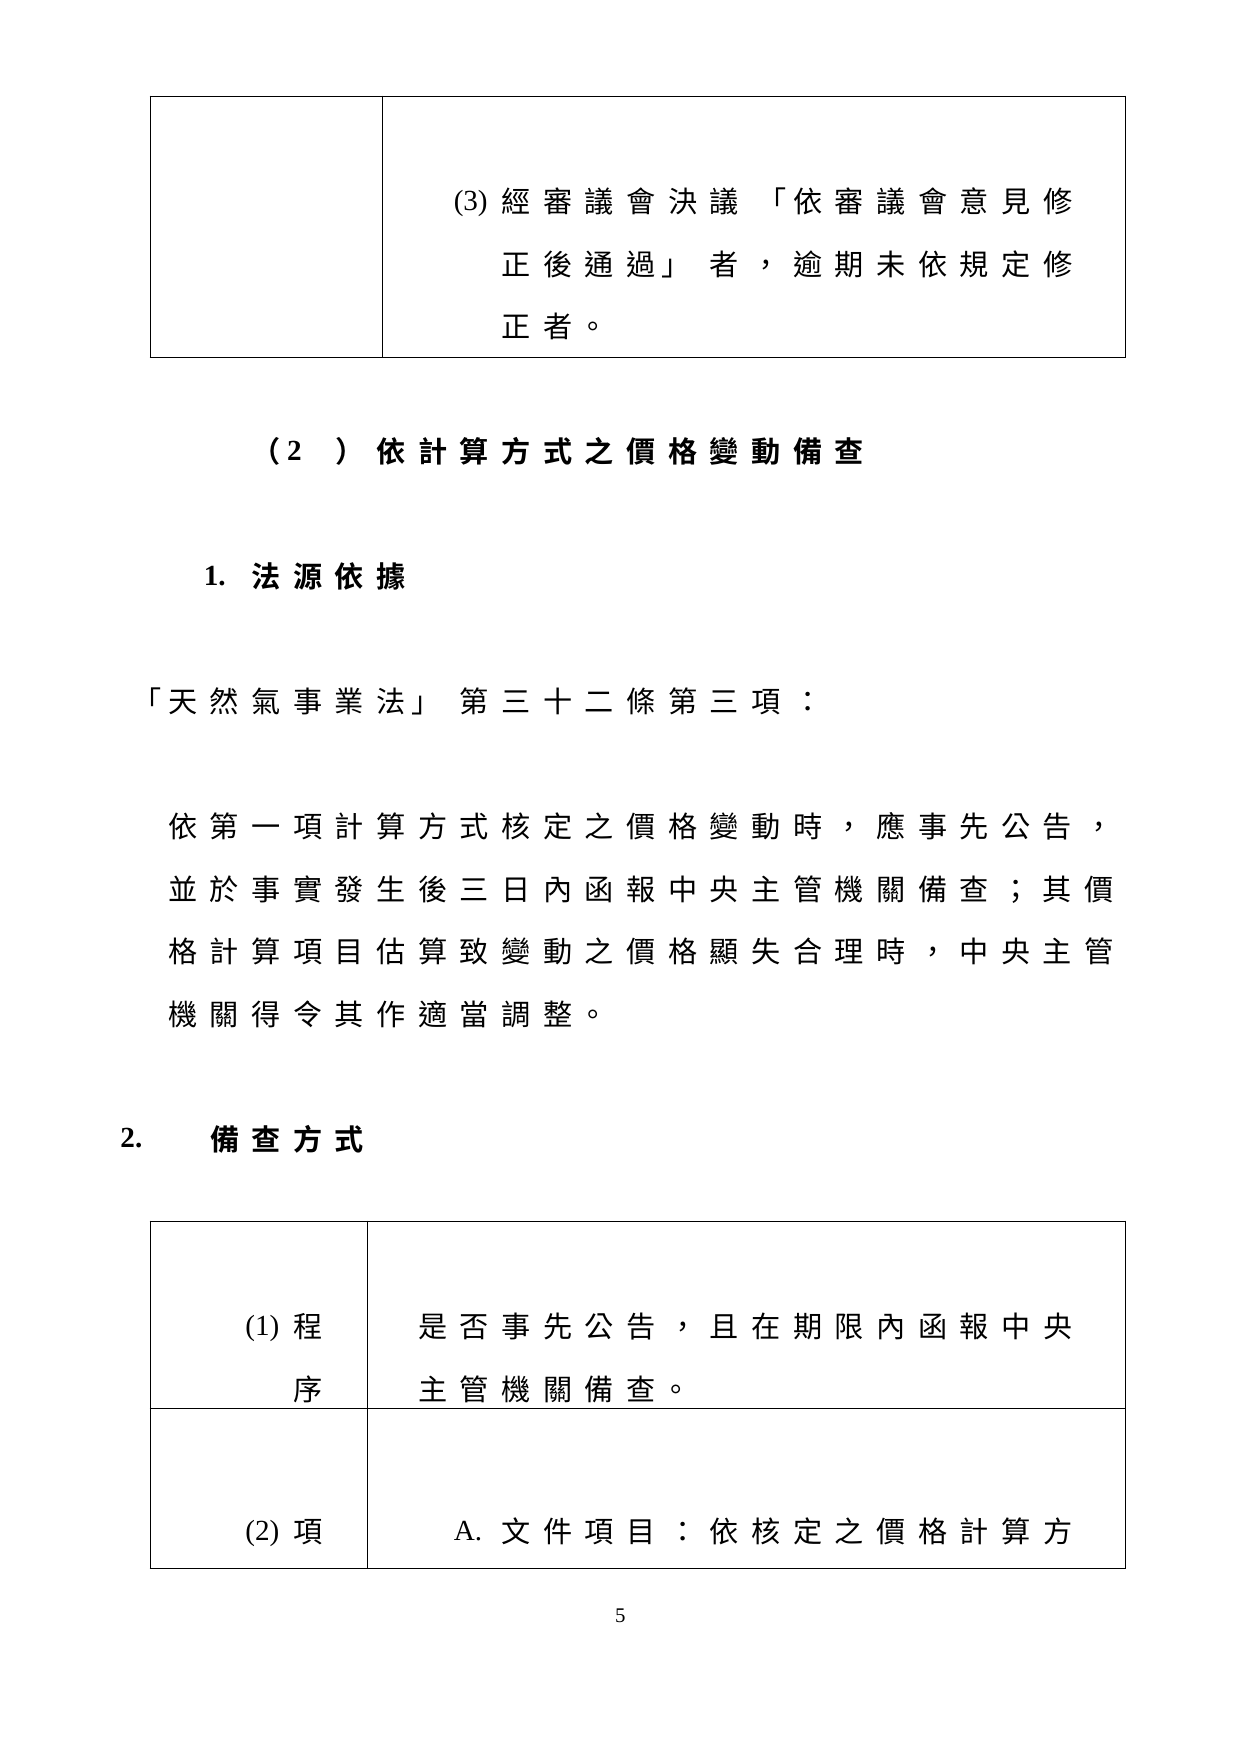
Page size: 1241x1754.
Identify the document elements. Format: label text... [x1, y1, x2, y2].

table_cell 文件項目：依核定之價格計算方式調整之售價。 文件內容：價格計算項目估算致變動之價格是否有顯失合理之情形。 [368, 1409, 1125, 1567]
table_cell 下列情形應予以否准： 經限期補正，逾期未補正者。 經審議會審查，決議「不予通過」者。 經審議會決議「依審議會意見修正後通過」者，逾期未依規定修正者。 [383, 97, 1125, 357]
text 「天然氣事業法」第三十二條第三項： [120, 658, 1120, 721]
text 依第一項計算方式核定之價格變動時，應事先公告，並於事實發生後三日內函報中央主管機關備查；其價格計算項目估算致變動之價格顯失合理時，中央主管機關得令其作適當調整。 [135, 783, 1120, 1033]
table_cell 項目及 內容 [151, 1409, 367, 1567]
table_header 程序 [151, 1222, 367, 1408]
table_header 是否事先公告，且在期限內函報中央主管機關備查。 [368, 1222, 1125, 1408]
list 備查方式 [120, 1096, 1120, 1158]
list 依計算方式之價格變動備查 [212, 408, 1120, 471]
table_cell [151, 97, 382, 357]
list 法源依據 [170, 533, 1120, 596]
